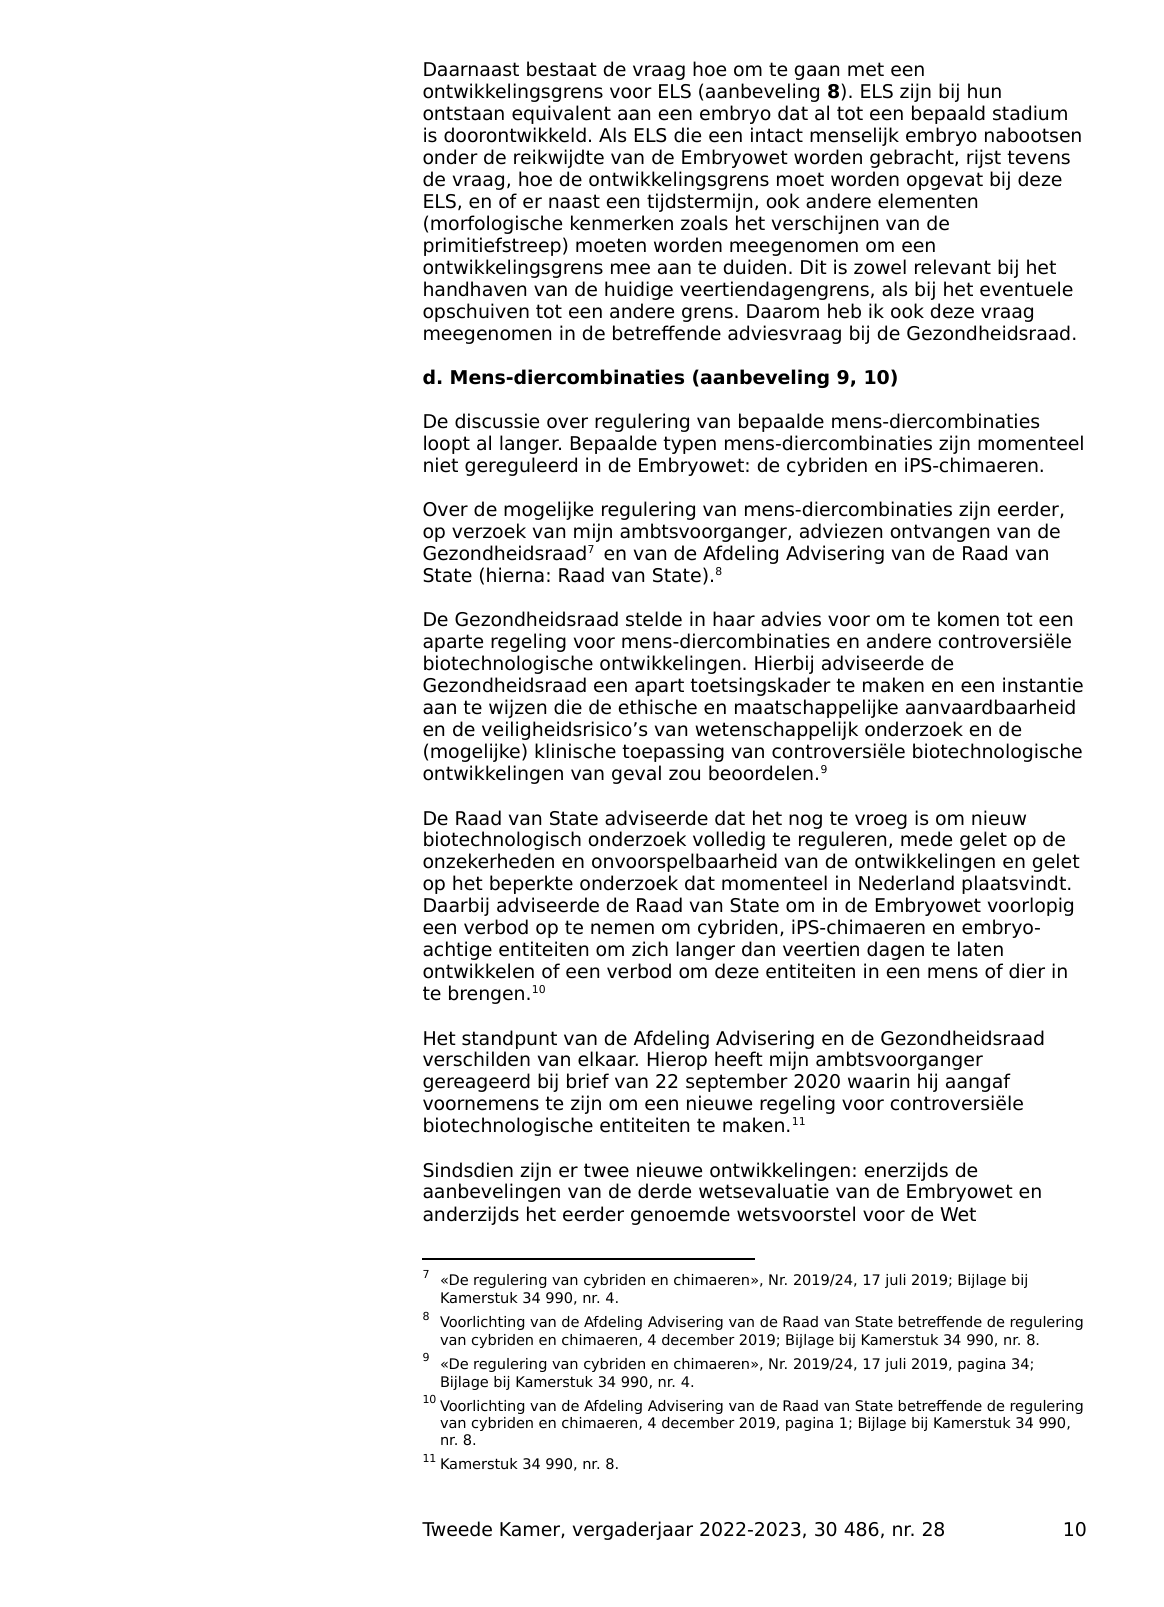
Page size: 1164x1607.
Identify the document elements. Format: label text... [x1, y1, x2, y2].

text Kamerstuk 34 990, nr. 8. [422, 1452, 1087, 1474]
text «De regulering van cybriden en chimaeren», Nr. 2019/24, 17 juli 2019, pagina 34; Bijlage bij Kamerstuk 34 990, nr. 4. [422, 1352, 1087, 1391]
text Het standpunt van de Afdeling Advisering en de Gezondheidsraad verschilden van elkaar. Hierop heeft mijn ambtsvoorganger gereageerd bij brief van 22 september 2020 waarin hij aangaf voornemens te zijn om een nieuwe regeling voor controversiële biotechnologische entiteiten te maken. [422, 1027, 1087, 1137]
text Voorlichting van de Afdeling Advisering van de Raad van State betreffende de regulering van cybriden en chimaeren, 4 december 2019; Bijlage bij Kamerstuk 34 990, nr. 8. [422, 1310, 1087, 1349]
text Sindsdien zijn er twee nieuwe ontwikkelingen: enerzijds de aanbevelingen van de derde wetsevaluatie van de Embryowet en anderzijds het eerder genoemde wetsvoorstel voor de Wet [422, 1159, 1087, 1225]
text De Gezondheidsraad stelde in haar advies voor om te komen tot een aparte regeling voor mens-diercombinaties en andere controversiële biotechnologische ontwikkelingen. Hierbij adviseerde de Gezondheidsraad een apart toetsingskader te maken en een instantie aan te wijzen die de ethische en maatschappelijke aanvaardbaarheid en de veiligheidsrisico’s van wetenschappelijk onderzoek en de (mogelijke) klinische toepassing van controversiële biotechnologische ontwikkelingen van geval zou beoordelen. [422, 609, 1087, 785]
text «De regulering van cybriden en chimaeren», Nr. 2019/24, 17 juli 2019; Bijlage bij Kamerstuk 34 990, nr. 4. [422, 1268, 1087, 1307]
text Daarnaast bestaat de vraag hoe om te gaan met een ontwikkelingsgrens voor ELS (aanbeveling 8). ELS zijn bij hun ontstaan equivalent aan een embryo dat al tot een bepaald stadium is doorontwikkeld. Als ELS die een intact menselijk embryo nabootsen onder de reikwijdte van de Embryowet worden gebracht, rijst tevens de vraag, hoe de ontwikkelingsgrens moet worden opgevat bij deze ELS, en of er naast een tijdstermijn, ook andere elementen (morfologische kenmerken zoals het verschijnen van de primitiefstreep) moeten worden meegenomen om een ontwikkelingsgrens mee aan te duiden. Dit is zowel relevant bij het handhaven van de huidige veertiendagengrens, als bij het eventuele opschuiven tot een andere grens. Daarom heb ik ook deze vraag meegenomen in de betreffende adviesvraag bij de Gezondheidsraad. [422, 59, 1087, 345]
text Voorlichting van de Afdeling Advisering van de Raad van State betreffende de regulering van cybriden en chimaeren, 4 december 2019, pagina 1; Bijlage bij Kamerstuk 34 990, nr. 8. [422, 1393, 1087, 1449]
text Over de mogelijke regulering van mens-diercombinaties zijn eerder, op verzoek van mijn ambtsvoorganger, adviezen ontvangen van de Gezondheidsraad en van de Afdeling Advisering van de Raad van State (hierna: Raad van State). [422, 499, 1087, 587]
text De Raad van State adviseerde dat het nog te vroeg is om nieuw biotechnologisch onderzoek volledig te reguleren, mede gelet op de onzekerheden en onvoorspelbaarheid van de ontwikkelingen en gelet op het beperkte onderzoek dat momenteel in Nederland plaatsvindt. Daarbij adviseerde de Raad van State om in de Embryowet voorlopig een verbod op te nemen om cybriden, iPS-chimaeren en embryo-achtige entiteiten om zich langer dan veertien dagen te laten ontwikkelen of een verbod om deze entiteiten in een mens of dier in te brengen. [422, 807, 1087, 1005]
text De discussie over regulering van bepaalde mens-diercombinaties loopt al langer. Bepaalde typen mens-diercombinaties zijn momenteel niet gereguleerd in de Embryowet: de cybriden en iPS-chimaeren. [422, 411, 1087, 477]
subtitle d. Mens-diercombinaties (aanbeveling 9, 10) [422, 367, 1087, 389]
